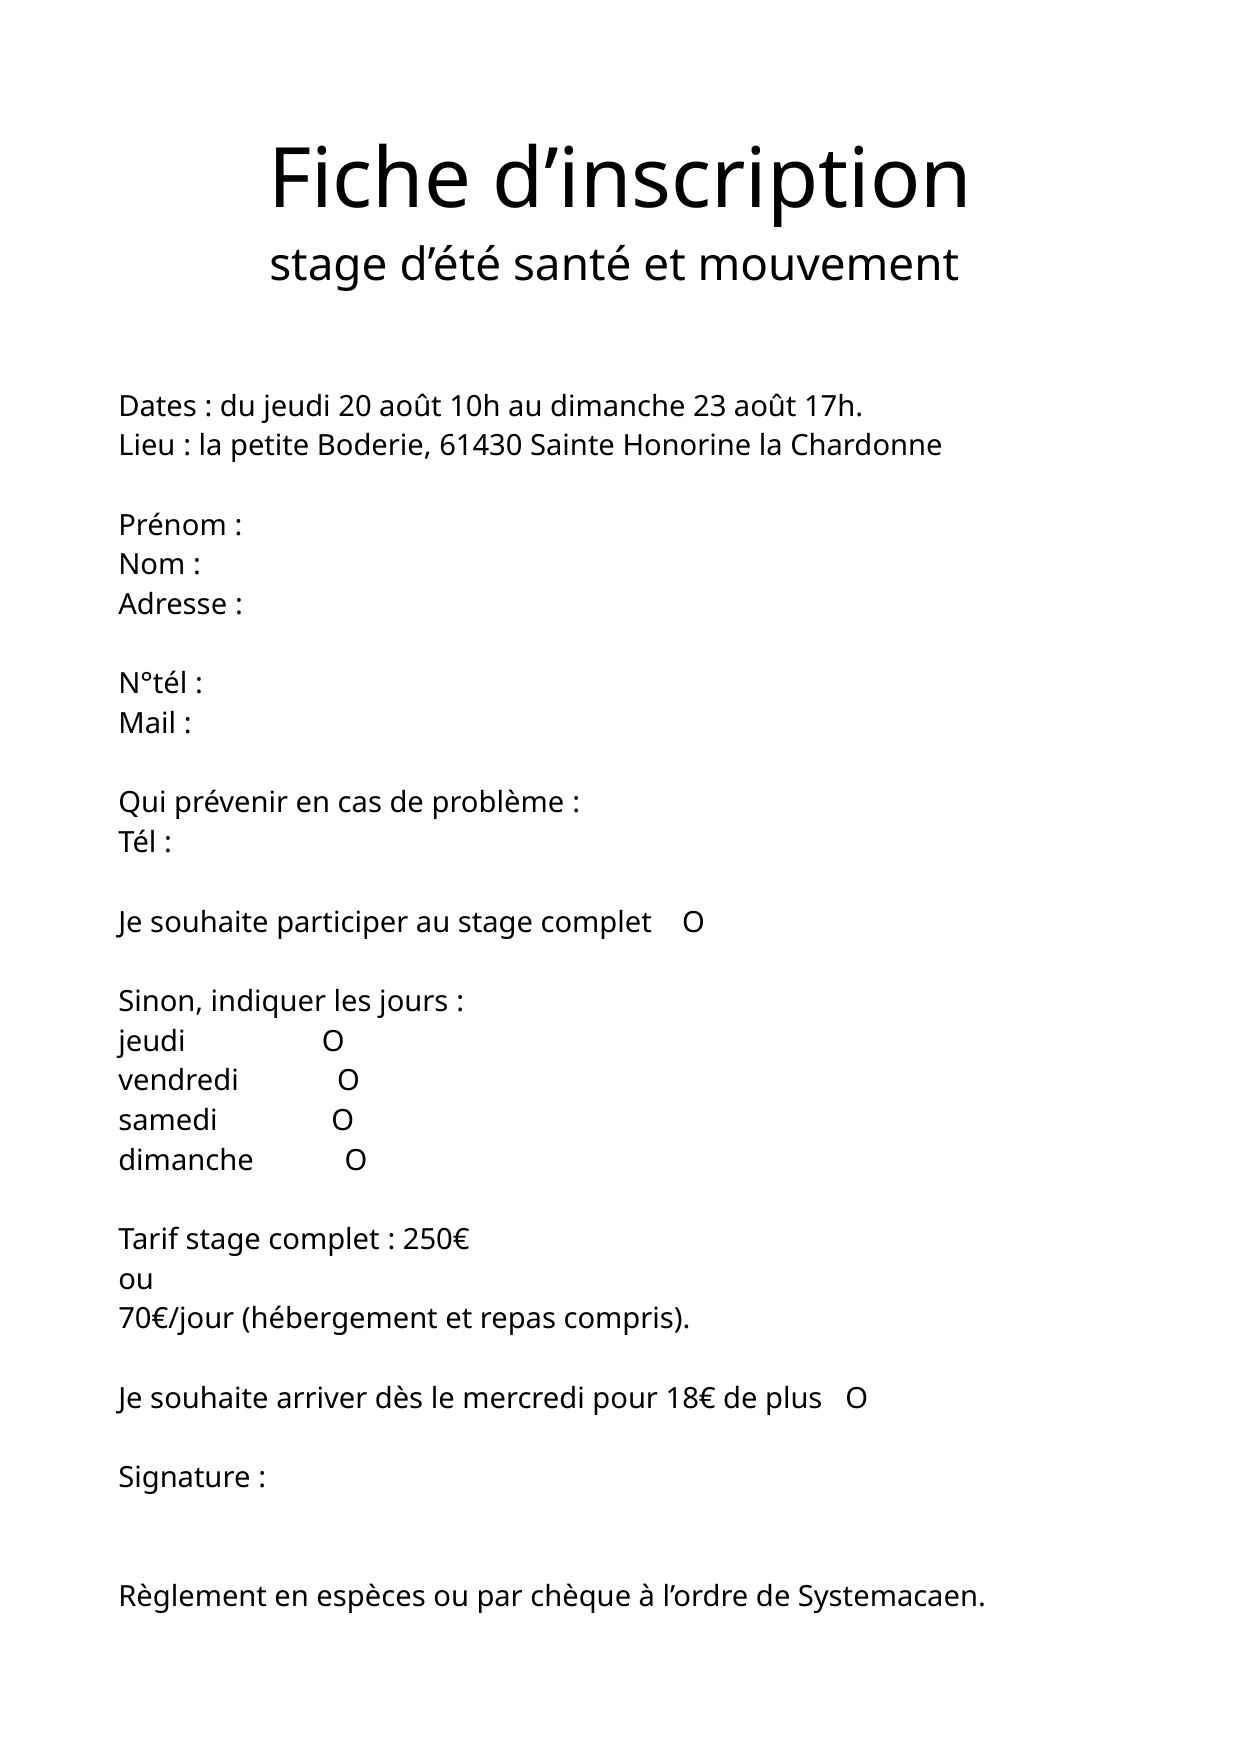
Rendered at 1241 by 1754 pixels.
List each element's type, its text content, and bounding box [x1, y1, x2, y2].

text Je souhaite participer au stage complet O [118, 901, 1122, 941]
text ou [118, 1258, 1122, 1298]
text Règlement en espèces ou par chèque à l’ordre de Systemacaen. [118, 1576, 1122, 1615]
text Prénom : [118, 504, 1122, 544]
text Signature : [118, 1456, 1122, 1496]
text Je souhaite arriver dès le mercredi pour 18€ de plus O [118, 1377, 1122, 1417]
text Tarif stage complet : 250€ [118, 1218, 1122, 1258]
text vendredi O [118, 1059, 1122, 1099]
text Qui prévenir en cas de problème : [118, 782, 1122, 821]
text Fiche d’inscription [118, 118, 1122, 232]
text dimanche O [118, 1139, 1122, 1179]
text N°tél : [118, 663, 1122, 702]
text Mail : [118, 702, 1122, 742]
text samedi O [118, 1099, 1122, 1139]
text Tél : [118, 821, 1122, 861]
text Sinon, indiquer les jours : [118, 980, 1122, 1020]
text jeudi O [118, 1020, 1122, 1059]
text Dates : du jeudi 20 août 10h au dimanche 23 août 17h. [118, 385, 1122, 424]
text Lieu : la petite Boderie, 61430 Sainte Honorine la Chardonne [118, 424, 1122, 464]
text Nom : [118, 544, 1122, 583]
text Adresse : [118, 583, 1122, 623]
text 70€/jour (hébergement et repas compris). [118, 1298, 1122, 1337]
text stage d’été santé et mouvement [118, 232, 1122, 294]
